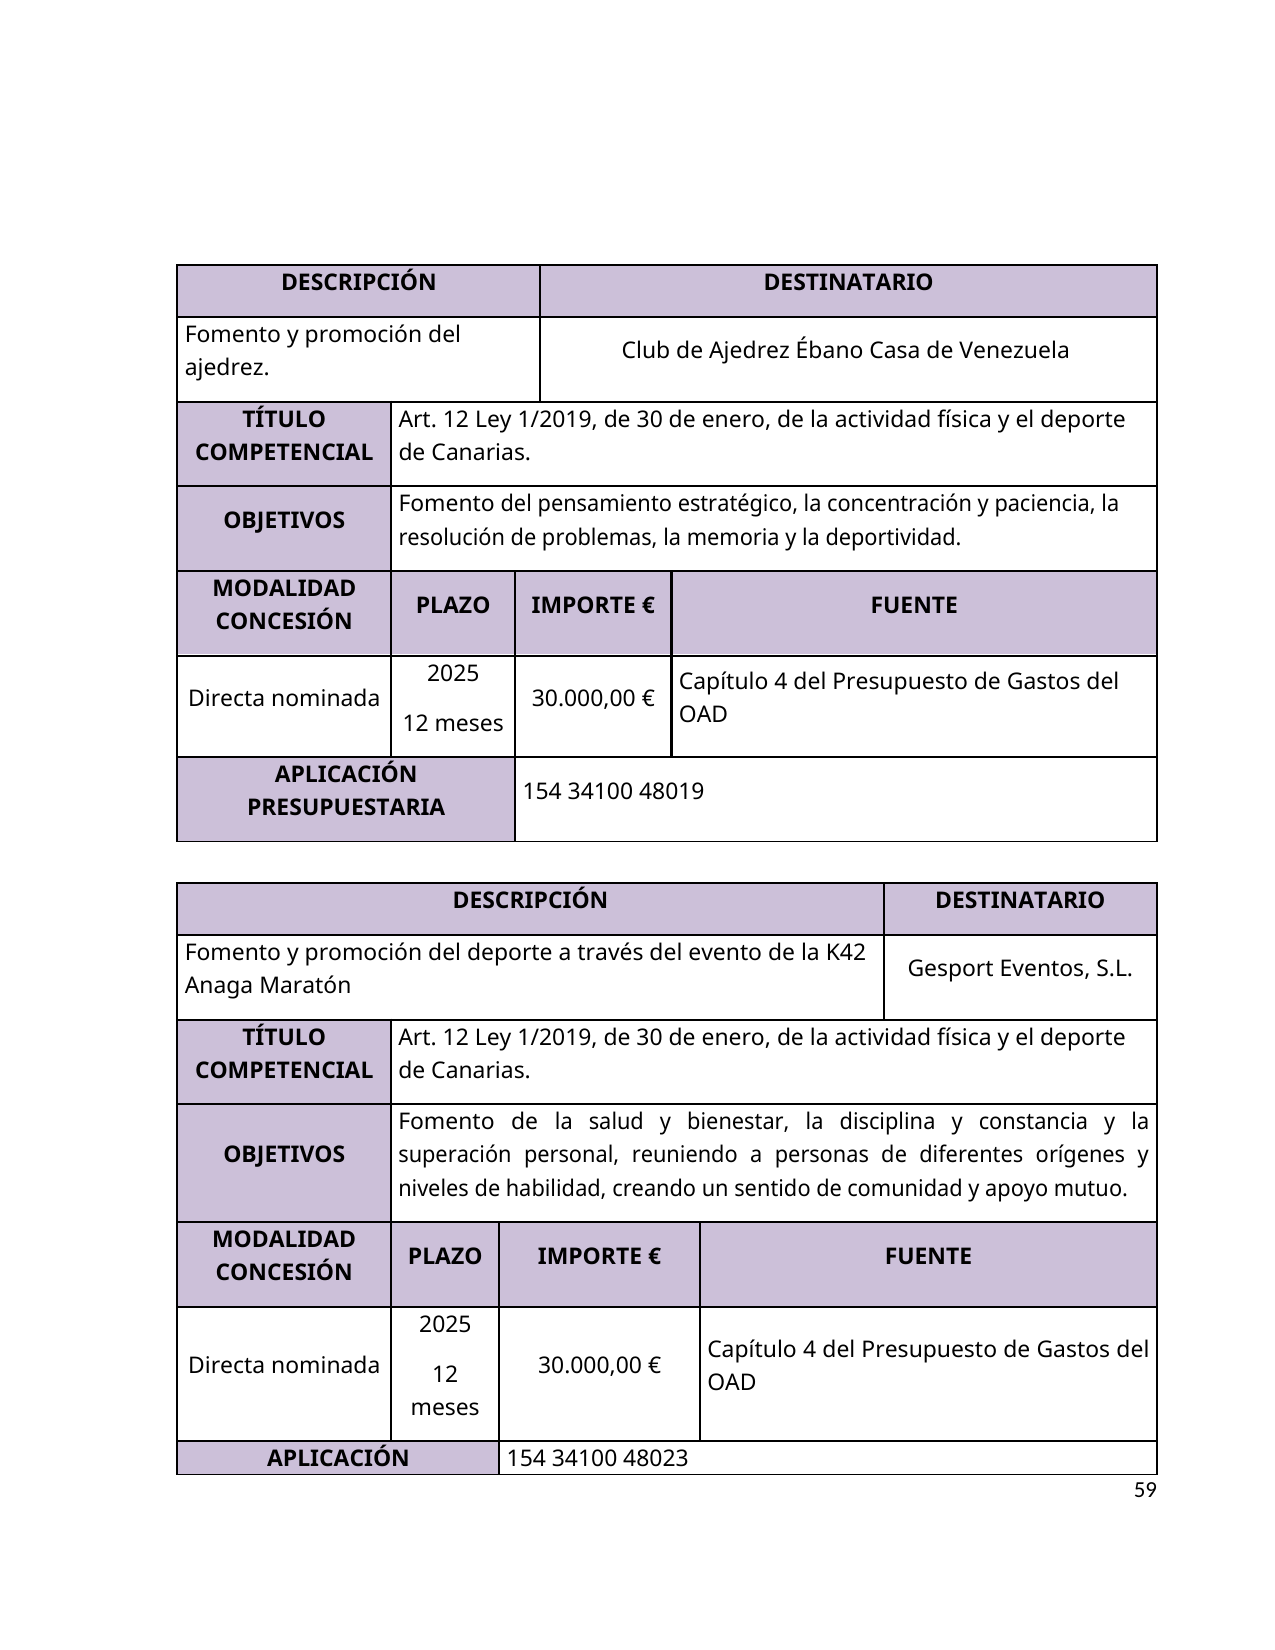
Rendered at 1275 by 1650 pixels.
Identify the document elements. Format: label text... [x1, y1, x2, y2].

table_header DESCRIPCIÓN [178, 266, 539, 316]
table_cell 154 34100 48019 [516, 758, 1156, 841]
table_cell APLICACIÓN PRESUPUESTARIA [178, 758, 514, 841]
table_cell IMPORTE € [516, 572, 670, 654]
table_cell PLAZO [392, 572, 514, 654]
table_cell TÍTULO COMPETENCIAL [178, 403, 390, 485]
table_cell Art. 12 Ley 1/2019, de 30 de enero, de la actividad física y el deporte de Canarias. [392, 1021, 1156, 1103]
table_cell 154 34100 48023 [500, 1442, 1156, 1474]
table_cell OBJETIVOS [178, 487, 390, 570]
table_cell MODALIDAD CONCESIÓN [178, 1223, 390, 1306]
table_cell Club de Ajedrez Ébano Casa de Venezuela [541, 318, 1156, 401]
table_cell 2025 12 meses [392, 1308, 498, 1440]
table_cell PLAZO [392, 1223, 498, 1306]
table_cell Fomento y promoción del deporte a través del evento de la K42 Anaga Maratón [178, 936, 883, 1018]
table_cell Capítulo 4 del Presupuesto de Gastos del OAD [673, 657, 1156, 756]
table_header DESCRIPCIÓN [178, 884, 883, 934]
table_cell APLICACIÓN [178, 1442, 498, 1474]
table_cell 2025 12 meses [392, 657, 514, 756]
table_cell Directa nominada [178, 1308, 390, 1440]
table_cell Art. 12 Ley 1/2019, de 30 de enero, de la actividad física y el deporte de Canarias. [392, 403, 1156, 485]
table_header DESTINATARIO [541, 266, 1156, 316]
table_cell 30.000,00 € [516, 657, 670, 756]
table_cell FUENTE [701, 1223, 1156, 1306]
table_cell Capítulo 4 del Presupuesto de Gastos del OAD [701, 1308, 1156, 1440]
table_cell FUENTE [673, 572, 1156, 654]
table_header DESTINATARIO [885, 884, 1156, 934]
table_cell Directa nominada [178, 657, 390, 756]
table_cell Fomento de la salud y bienestar, la disciplina y constancia y la superación personal, reuniendo a personas de diferentes orígenes y niveles de habilidad, creando un sentido de comunidad y apoyo mutuo. [392, 1105, 1156, 1221]
table_cell Gesport Eventos, S.L. [885, 936, 1156, 1018]
table_cell OBJETIVOS [178, 1105, 390, 1221]
table_cell Fomento del pensamiento estratégico, la concentración y paciencia, la resolución de problemas, la memoria y la deportividad. [392, 487, 1156, 570]
table_cell IMPORTE € [500, 1223, 699, 1306]
table_cell 30.000,00 € [500, 1308, 699, 1440]
table_cell TÍTULO COMPETENCIAL [178, 1021, 390, 1103]
table_cell Fomento y promoción del ajedrez. [178, 318, 539, 401]
table_cell MODALIDAD CONCESIÓN [178, 572, 390, 654]
